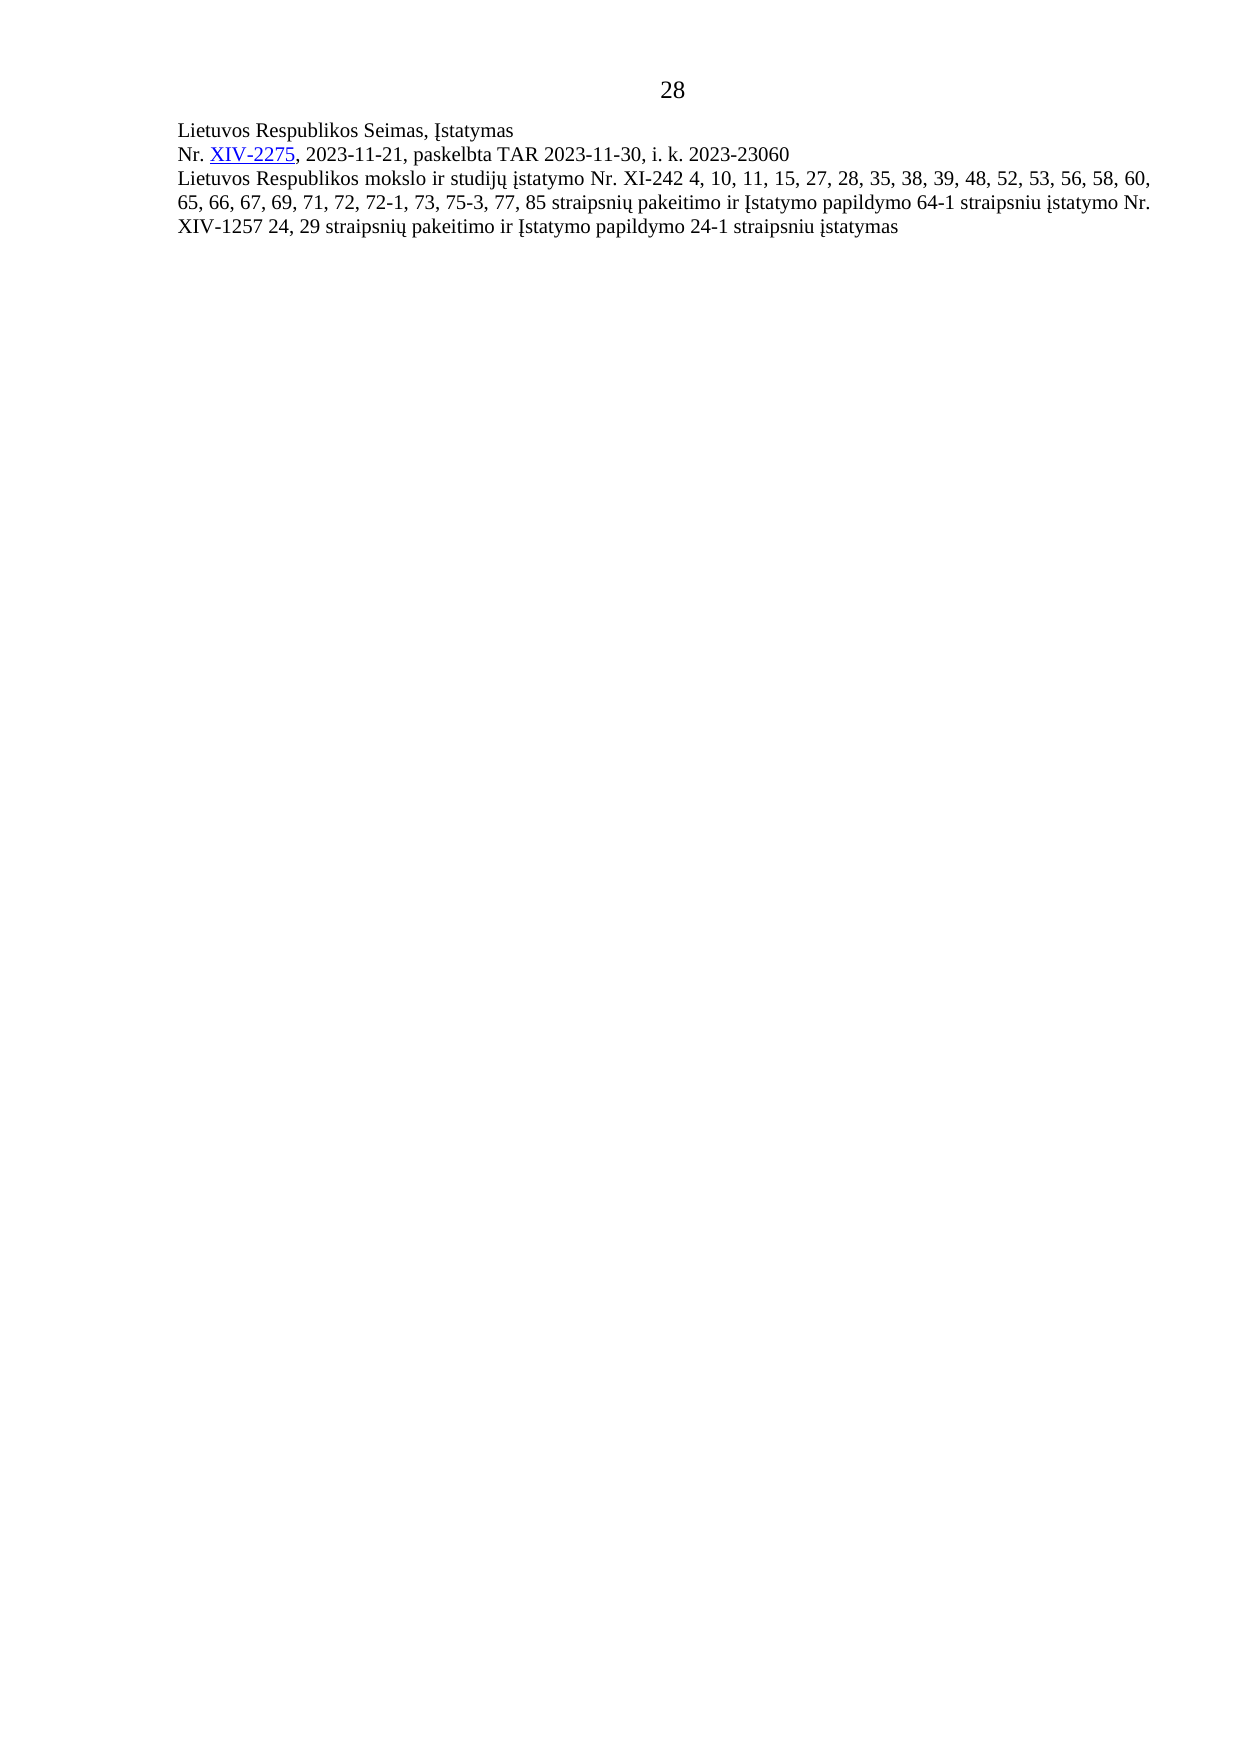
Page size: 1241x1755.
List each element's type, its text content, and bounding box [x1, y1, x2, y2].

text Lietuvos Respublikos Seimas, Įstatymas [177, 118, 1152, 142]
text Lietuvos Respublikos mokslo ir studijų įstatymo Nr. XI-242 4, 10, 11, 15, 27, 28, 35, 38, 39, 48, 52, 53, 56, 58, 60, 65, 66, 67, 69, 71, 72, 72-1, 73, 75-3, 77, 85 straipsnių pakeitimo ir Įstatymo papildymo 64-1 straipsniu įstatymo Nr. XIV-1257 24, 29 straipsnių pakeitimo ir Įstatymo papildymo 24-1 straipsniu įstatymas [177, 166, 1152, 238]
text Nr. XIV-2275, 2023-11-21, paskelbta TAR 2023-11-30, i. k. 2023-23060 [177, 142, 1152, 166]
